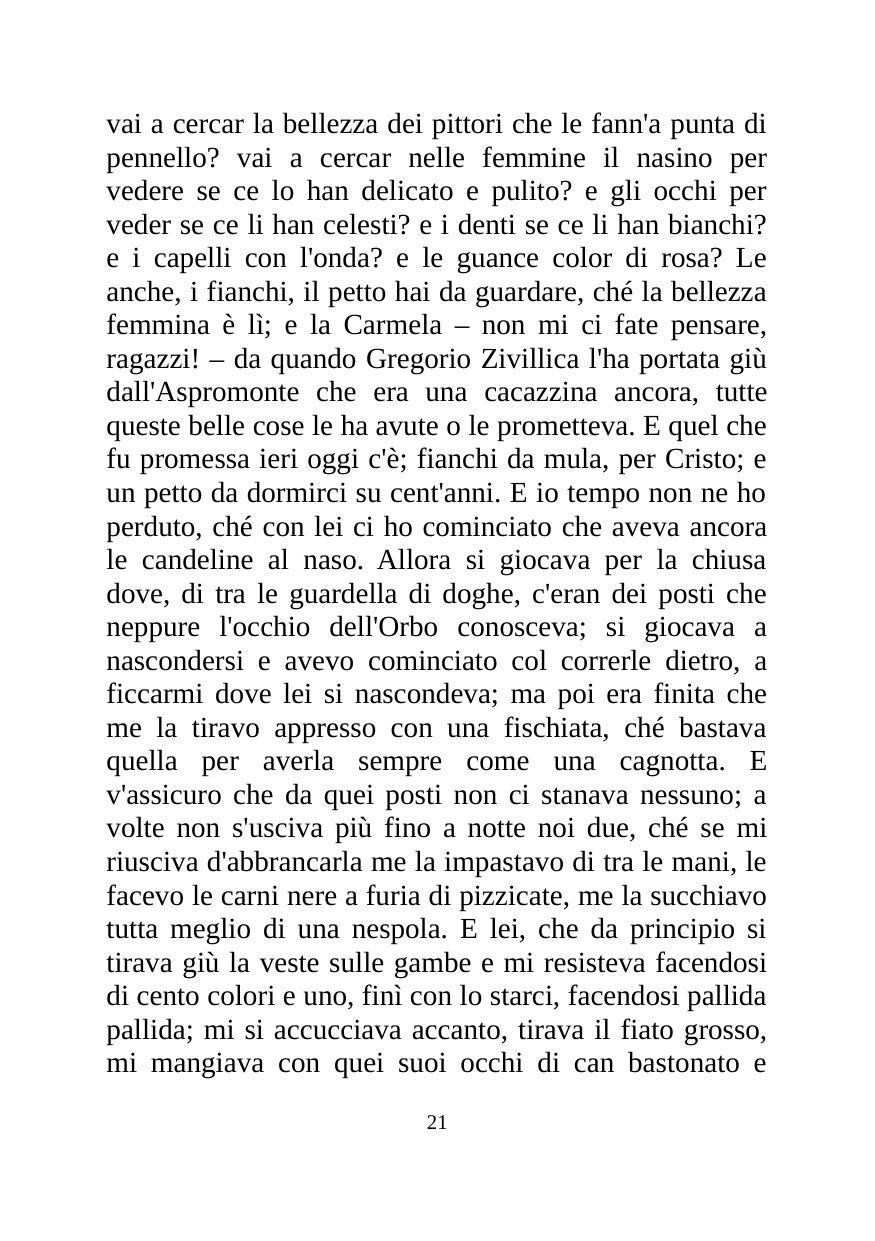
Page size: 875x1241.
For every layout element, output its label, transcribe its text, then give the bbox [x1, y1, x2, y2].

text vai a cercar la bellezza dei pittori che le fann'a punta di pennello? vai a cercar nelle femmine il nasino per vedere se ce lo han delicato e pulito? e gli occhi per veder se ce li han celesti? e i denti se ce li han bianchi? e i capelli con l'onda? e le guance color di rosa? Le anche, i fianchi, il petto hai da guardare, ché la bellezza femmina è lì; e la Carmela – non mi ci fate pensare, ragazzi! – da quando Gregorio Zivillica l'ha portata giù dall'Aspromonte che era una cacazzina ancora, tutte queste belle cose le ha avute o le prometteva. E quel che fu promessa ieri oggi c'è; fianchi da mula, per Cristo; e un petto da dormirci su cent'anni. E io tempo non ne ho perduto, ché con lei ci ho cominciato che aveva ancora le candeline al naso. Allora si giocava per la chiusa dove, di tra le guardella di doghe, c'eran dei posti che neppure l'occhio dell'Orbo conosceva; si giocava a nascondersi e avevo cominciato col correrle dietro, a ficcarmi dove lei si nascondeva; ma poi era finita che me la tiravo appresso con una fischiata, ché bastava quella per averla sempre come una cagnotta. E v'assicuro che da quei posti non ci stanava nessuno; a volte non s'usciva più fino a notte noi due, ché se mi riusciva d'abbrancarla me la impastavo di tra le mani, le facevo le carni nere a furia di pizzicate, me la succhiavo tutta meglio di una nespola. E lei, che da principio si tirava giù la veste sulle gambe e mi resisteva facendosi di cento colori e uno, finì con lo starci, facendosi pallida pallida; mi si accucciava accanto, tirava il fiato grosso, mi mangiava con quei suoi occhi di can bastonato e [106, 106, 768, 1079]
